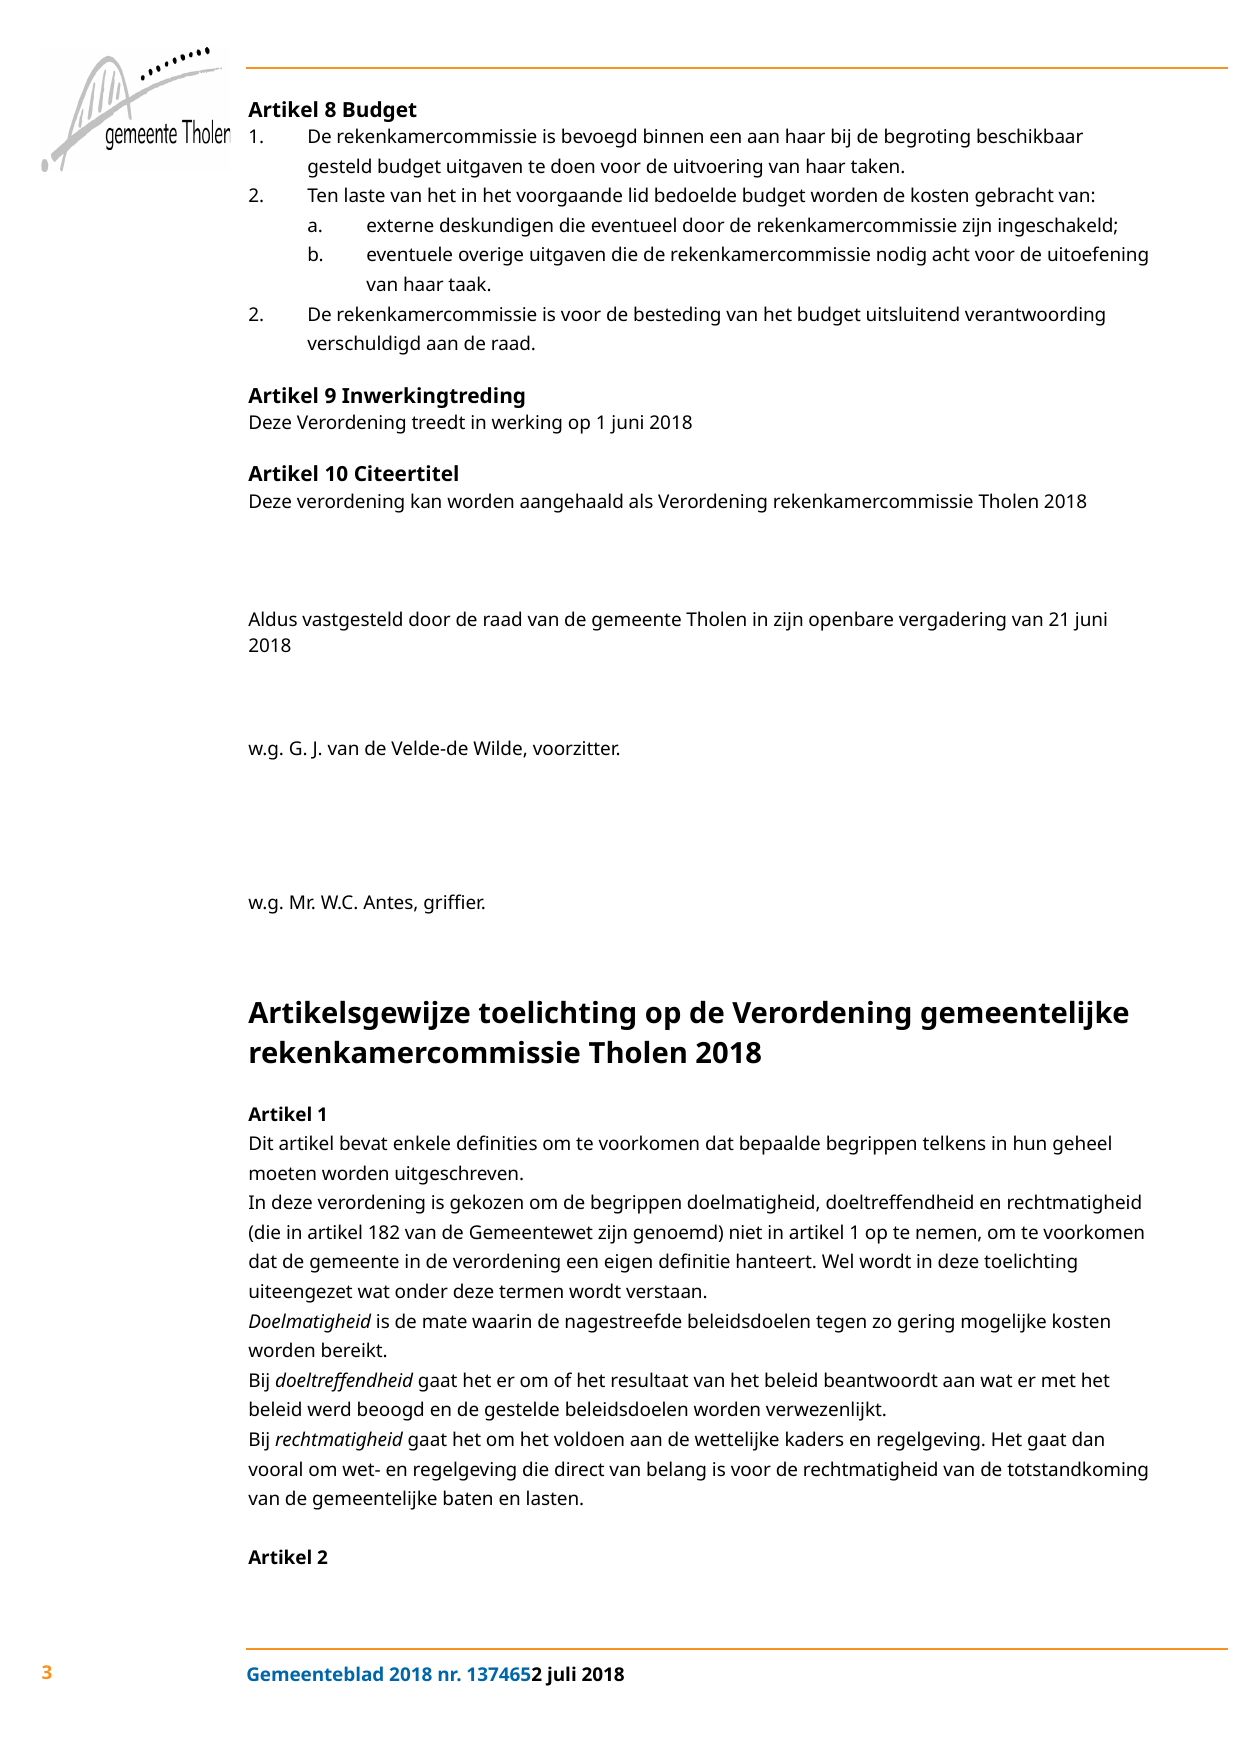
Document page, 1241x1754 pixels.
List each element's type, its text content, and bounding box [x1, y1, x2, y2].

text Artikelsgewijze toelichting op de Verordening gemeentelijke rekenkamercommissie Tholen 2018 [248, 992, 1152, 1072]
text Doelmatigheid is de mate waarin de nagestreefde beleidsdoelen tegen zo gering mogelijke kosten worden bereikt. [248, 1308, 1152, 1363]
text w.g. Mr. W.C. Antes, griffier. [248, 889, 1152, 915]
text Dit artikel bevat enkele definities om te voorkomen dat bepaalde begrippen telkens in hun geheel moeten worden uitgeschreven. [248, 1130, 1152, 1186]
list De rekenkamercommissie is bevoegd binnen een aan haar bij de begroting beschikbaar gesteld budget uitgaven te doen voor de uitvoering van haar taken. [248, 123, 1152, 178]
list Ten laste van het in het voorgaande lid bedoelde budget worden de kosten gebracht van: [248, 182, 1152, 208]
text Bij doeltreffendheid gaat het er om of het resultaat van het beleid beantwoordt aan wat er met het beleid werd beoogd en de gestelde beleidsdoelen worden verwezenlijkt. [248, 1367, 1152, 1422]
text Artikel 1 [248, 1101, 1152, 1127]
text Artikel 9 Inwerkingtreding [248, 381, 1152, 409]
text Artikel 8 Budget [248, 95, 1152, 123]
text In deze verordening is gekozen om de begrippen doelmatigheid, doeltreffendheid en rechtmatigheid (die in artikel 182 van de Gemeentewet zijn genoemd) niet in artikel 1 op te nemen, om te voorkomen dat de gemeente in de verordening een eigen definitie hanteert. Wel wordt in deze toelichting uiteengezet wat onder deze termen wordt verstaan. [248, 1189, 1152, 1304]
text w.g. G. J. van de Velde-de Wilde, voorzitter. [248, 735, 1152, 761]
text Artikel 10 Citeertitel [248, 459, 1152, 488]
text Bij rechtmatigheid gaat het om het voldoen aan de wettelijke kaders en regelgeving. Het gaat dan vooral om wet- en regelgeving die direct van belang is voor de rechtmatigheid van de totstandkoming van de gemeentelijke baten en lasten. [248, 1426, 1152, 1511]
list eventuele overige uitgaven die de rekenkamercommissie nodig acht voor de uitoefening van haar taak. [307, 242, 1152, 297]
text Deze verordening kan worden aangehaald als Verordening rekenkamercommissie Tholen 2018 [248, 488, 1152, 514]
text Aldus vastgesteld door de raad van de gemeente Tholen in zijn openbare vergadering van 21 juni 2018 [248, 606, 1152, 658]
list De rekenkamercommissie is voor de besteding van het budget uitsluitend verantwoording verschuldigd aan de raad. [248, 301, 1152, 356]
text Artikel 2 [248, 1544, 1152, 1570]
list externe deskundigen die eventueel door de rekenkamercommissie zijn ingeschakeld; [307, 212, 1152, 238]
picture [41, 47, 231, 172]
text Deze Verordening treedt in werking op 1 juni 2018 [248, 409, 1152, 435]
